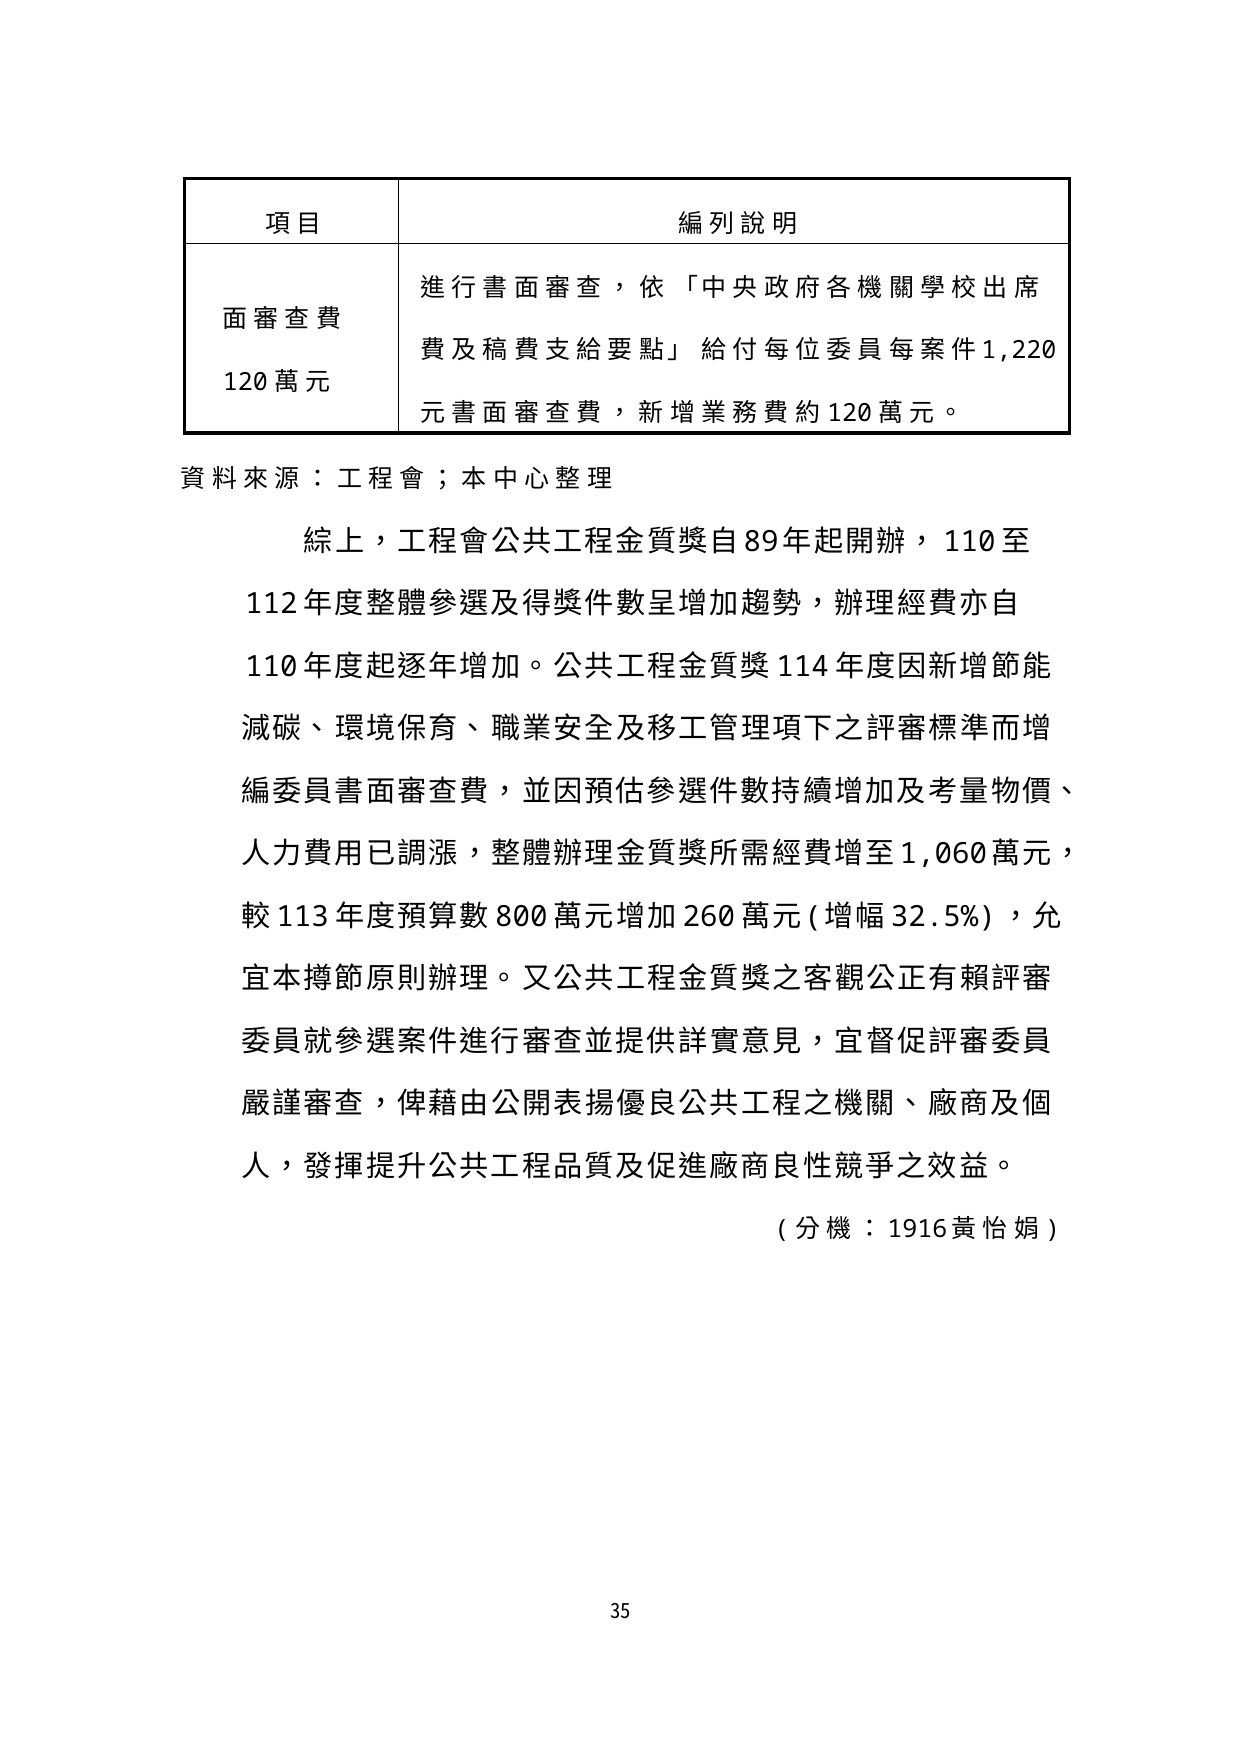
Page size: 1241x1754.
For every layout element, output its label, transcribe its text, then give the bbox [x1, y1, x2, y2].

table_cell 進行書面審查，依「中央政府各機關學校出席費及稿費支給要點」給付每位委員每案件1,220元書面審查費，新增業務費約120萬元。 [399, 244, 1068, 431]
table_header 編列說明 [399, 180, 1068, 243]
text 綜上，工程會公共工程金質獎自89年起開辦，110至112年度整體參選及得獎件數呈增加趨勢，辦理經費亦自110年度起逐年增加。公共工程金質獎114年度因新增節能減碳、環境保育、職業安全及移工管理項下之評審標準而增編委員書面審查費，並因預估參選件數持續增加及考量物價、人力費用已調漲，整體辦理金質獎所需經費增至1,060萬元，較113年度預算數800萬元增加260萬元(增幅32.5%)，允宜本撙節原則辦理。又公共工程金質獎之客觀公正有賴評審委員就參選案件進行審查並提供詳實意見，宜督促評審委員嚴謹審查，俾藉由公開表揚優良公共工程之機關、廠商及個人，發揮提升公共工程品質及促進廠商良性競爭之效益。 [236, 497, 1063, 1184]
table_header 項目 [186, 180, 398, 243]
text (分機：1916黃怡娟) [228, 1184, 1063, 1247]
text 資料來源：工程會；本中心整理 [177, 434, 1063, 497]
table_cell 面審查費120萬元 [186, 244, 398, 431]
